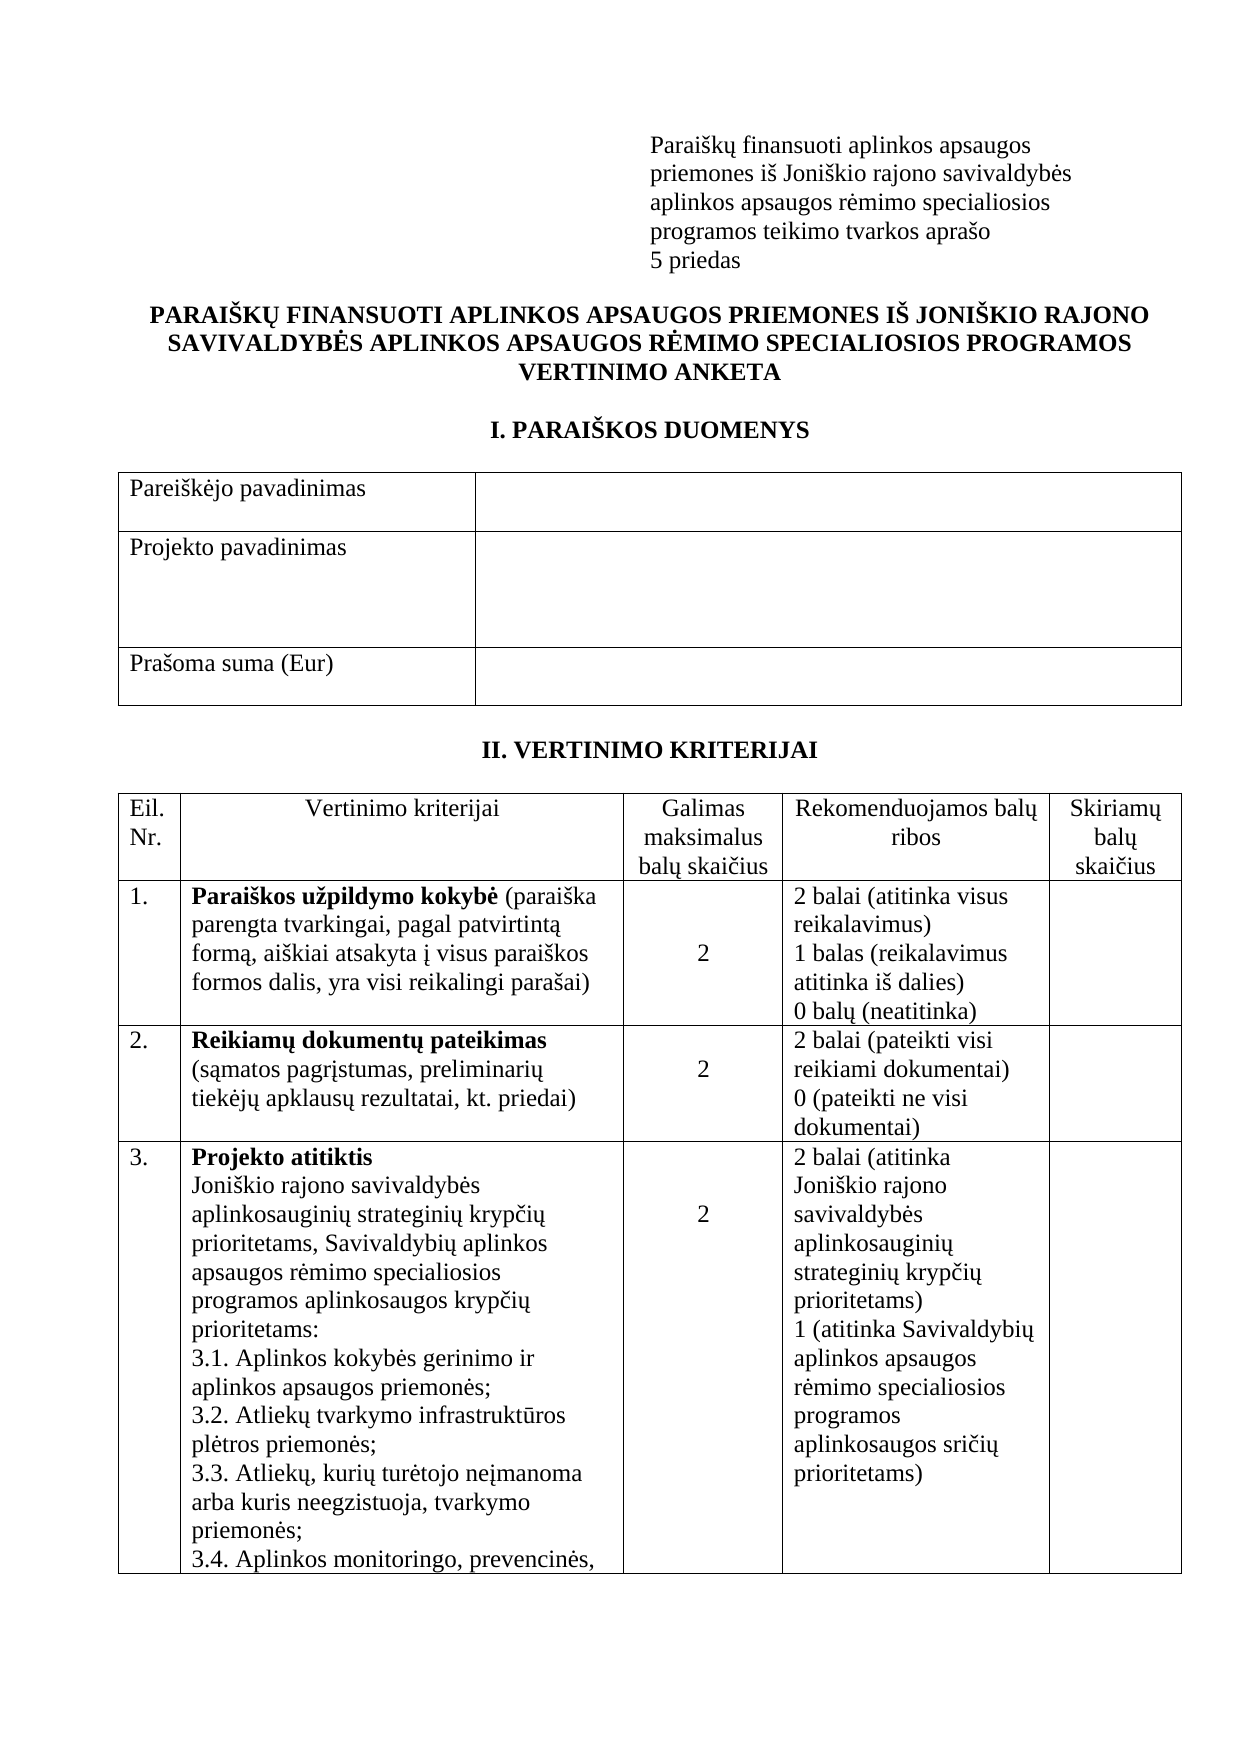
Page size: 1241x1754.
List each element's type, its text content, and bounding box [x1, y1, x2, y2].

table_cell [1050, 1142, 1181, 1573]
table_cell Projekto atitiktis Joniškio rajono savivaldybės aplinkosauginių strateginių krypčių prioritetams, Savivaldybių aplinkos apsaugos rėmimo specialiosios programos aplinkosaugos krypčių prioritetams: 3.1. Aplinkos kokybės gerinimo ir aplinkos apsaugos priemonės; 3.2. Atliekų tvarkymo infrastruktūros plėtros priemonės; 3.3. Atliekų, kurių turėtojo neįmanoma arba kuris neegzistuoja, tvarkymo priemonės; 3.4. Aplinkos monitoringo, prevencinės, [181, 1142, 623, 1573]
table_cell [476, 648, 1181, 705]
table_cell [1050, 1026, 1181, 1141]
text Paraiškų finansuoti aplinkos apsaugos [650, 130, 1181, 158]
table_header Vertinimo kriterijai [181, 794, 623, 880]
table_cell Paraiškos užpildymo kokybė (paraiška parengta tvarkingai, pagal patvirtintą formą, aiškiai atsakyta į visus paraiškos formos dalis, yra visi reikalingi parašai) [181, 881, 623, 1024]
table_cell 3. [119, 1142, 180, 1573]
text II. Vertinimo kriterijai [118, 735, 1181, 764]
table_cell [476, 532, 1181, 647]
table_header [476, 473, 1181, 531]
text i. PARAIŠKOS DUOMENYS [118, 415, 1181, 443]
table_cell [1050, 881, 1181, 1024]
table_cell 2 [624, 1026, 782, 1141]
table_cell 2 [624, 1142, 782, 1573]
table_cell Reikiamų dokumentų pateikimas (sąmatos pagrįstumas, preliminarių tiekėjų apklausų rezultatai, kt. priedai) [181, 1026, 623, 1141]
table_cell 1. [119, 881, 180, 1024]
table_header Rekomenduojamos balų ribos [783, 794, 1049, 880]
table_header Pareiškėjo pavadinimas [119, 473, 475, 531]
table_cell Prašoma suma (Eur) [119, 648, 475, 705]
table_header Skiriamų balų skaičius [1050, 794, 1181, 880]
table_header Galimas maksimalus balų skaičius [624, 794, 782, 880]
text Paraiškų finansuoti aplinkos apsaugos priemones iš Joniškio rajono savivaldybės aplinkos apsaugos rėmimo specialiosios programos vertinimo ANKETA [118, 300, 1181, 386]
table_cell 2 balai (atitinka visus reikalavimus) 1 balas (reikalavimus atitinka iš dalies) 0 balų (neatitinka) [783, 881, 1049, 1024]
text 5 priedas [650, 245, 1181, 273]
text priemones iš Joniškio rajono savivaldybės [650, 158, 1181, 187]
table_cell 2 balai (atitinka Joniškio rajono savivaldybės aplinkosauginių strateginių krypčių prioritetams) 1 (atitinka Savivaldybių aplinkos apsaugos rėmimo specialiosios programos aplinkosaugos sričių prioritetams) [783, 1142, 1049, 1573]
text aplinkos apsaugos rėmimo specialiosios [650, 187, 1181, 216]
table_cell 2. [119, 1026, 180, 1141]
table_header Eil. Nr. [119, 794, 180, 880]
table_cell Projekto pavadinimas [119, 532, 475, 647]
text programos teikimo tvarkos aprašo [650, 216, 1181, 245]
table_cell 2 balai (pateikti visi reikiami dokumentai) 0 (pateikti ne visi dokumentai) [783, 1026, 1049, 1141]
table_cell 2 [624, 881, 782, 1024]
